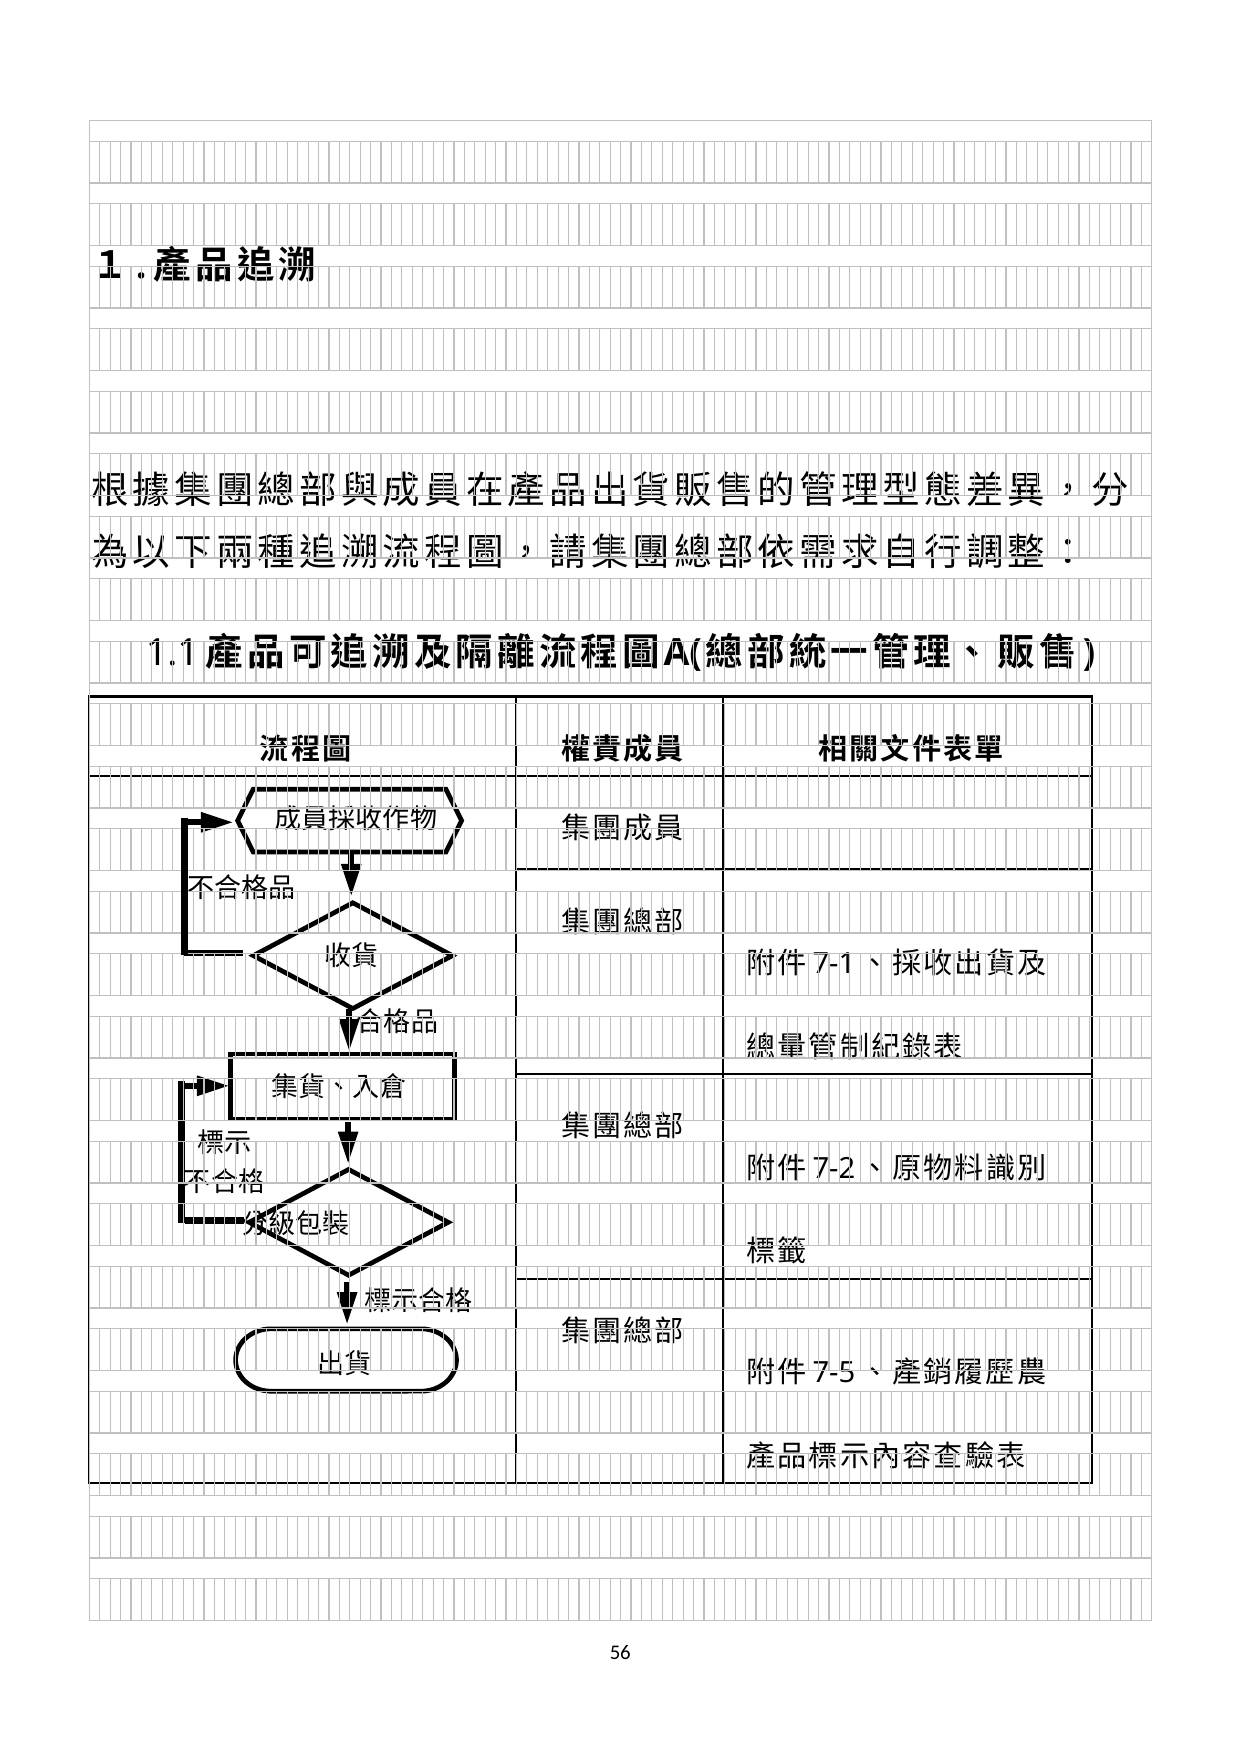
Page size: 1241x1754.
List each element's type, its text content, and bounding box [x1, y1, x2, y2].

table_cell 附件7-2、原物料識別標籤 [1048, 1204, 1058, 1245]
table_cell [152, 1454, 162, 1482]
table_cell [486, 1142, 495, 1182]
table_cell 附件7-2、原物料識別標籤 [923, 1204, 933, 1245]
table_cell 集團總部 [694, 892, 703, 932]
table_cell 集團總部 [548, 1454, 558, 1482]
table_cell 集團總部 [559, 1142, 568, 1182]
table_cell [194, 1454, 203, 1482]
table_cell [434, 964, 443, 995]
table_cell [309, 1094, 318, 1117]
table_cell 附件7-2、原物料識別標籤 [736, 1079, 745, 1120]
table_cell [423, 892, 433, 932]
table_header 相關文件表單 [798, 704, 808, 745]
table_cell [455, 1017, 464, 1057]
table_cell [225, 1329, 235, 1370]
subtitle １.產品追溯 [215, 279, 224, 307]
table_cell 附件7-1、採收出貨及總量管制紀錄表 [809, 954, 818, 995]
table_cell 附件7-1、採收出貨及總量管制紀錄表 [725, 954, 735, 995]
subtitle １.產品追溯 [569, 267, 578, 307]
table_header 流程圖 [413, 767, 422, 775]
subtitle １.產品追溯 [830, 204, 839, 245]
table_cell [142, 1204, 151, 1245]
table_cell [121, 829, 130, 870]
table_header 權責成員 [548, 704, 558, 745]
table_cell 附件7-2、原物料識別標籤 [1038, 1204, 1047, 1245]
table_cell [90, 1142, 99, 1182]
subtitle １.產品追溯 [1080, 204, 1089, 245]
table_cell [257, 829, 266, 849]
table_cell 集團成員 [684, 829, 693, 868]
table_cell [392, 1267, 401, 1307]
table_cell [341, 1267, 349, 1272]
table_cell [371, 1332, 380, 1370]
table_cell [486, 1204, 495, 1245]
table_cell 附件7-1、採收出貨及總量管制紀錄表 [975, 1017, 985, 1057]
subtitle １.產品追溯 [475, 204, 485, 245]
table_cell [363, 1024, 370, 1030]
table_cell 集團總部 [652, 1280, 662, 1307]
table_cell [288, 1332, 297, 1370]
table_cell [361, 1454, 370, 1482]
table_cell [319, 920, 328, 932]
table_cell [507, 1079, 515, 1120]
table_cell [434, 954, 443, 962]
subtitle １.產品追溯 [819, 267, 828, 307]
subtitle １.產品追溯 [256, 246, 297, 266]
table_header 流程圖 [361, 704, 370, 745]
table_header 權責成員 [652, 767, 662, 775]
table_cell 集團總部 [663, 1280, 672, 1307]
subtitle １.產品追溯 [913, 204, 922, 245]
table_cell [188, 829, 193, 870]
table_cell 附件7-1、採收出貨及總量管制紀錄表 [777, 892, 787, 932]
table_cell 集團成員 [642, 777, 651, 807]
table_cell 集團總部 [517, 1121, 722, 1141]
table_cell 集團總部 [652, 1204, 662, 1245]
table_cell [278, 812, 291, 828]
table_cell [90, 829, 99, 870]
table_cell 集團總部 [569, 892, 578, 911]
table_cell [90, 1246, 324, 1266]
table_cell [871, 829, 880, 868]
table_cell 附件7-1、採收出貨及總量管制紀錄表 [736, 892, 745, 932]
text 根據集團總部與成員在產品出貨販售的管理型態差異，分為以下兩種追溯流程圖，請集團總部依需求自行調整： [90, 445, 1151, 453]
table_cell 附件7-2、原物料識別標籤 [746, 1079, 755, 1120]
subtitle １.產品追溯 [319, 204, 328, 245]
table_cell 集團總部 [569, 1017, 578, 1057]
table_cell [246, 892, 255, 932]
table_cell 集團成員 [559, 829, 568, 868]
table_cell 附件7-2、原物料識別標籤 [767, 1204, 776, 1245]
table_header 流程圖 [309, 704, 318, 735]
table_cell [361, 855, 370, 870]
table_header 流程圖 [163, 767, 172, 775]
subtitle １.產品追溯 [725, 267, 735, 307]
table_cell 附件7-2、原物料識別標籤 [725, 1142, 735, 1182]
table_cell [246, 1176, 255, 1182]
table_cell 附件7-1、採收出貨及總量管制紀錄表 [777, 954, 787, 995]
subtitle １.產品追溯 [861, 267, 870, 307]
table_cell [132, 1204, 141, 1245]
table_header 權責成員 [538, 704, 547, 745]
table_cell 集團總部 [673, 954, 683, 995]
table_cell [90, 1204, 99, 1245]
table_header 流程圖 [350, 767, 360, 775]
table_cell [392, 1204, 401, 1245]
table_cell [90, 1079, 99, 1120]
table_cell 集團總部 [621, 1267, 630, 1277]
table_cell [277, 954, 287, 970]
table_cell 附件7-2、原物料識別標籤 [1048, 1079, 1058, 1120]
table_cell 附件7-2、原物料識別標籤 [1069, 1142, 1078, 1182]
table_cell [350, 1454, 360, 1482]
table_header 權責成員 [590, 704, 599, 745]
subtitle １.產品追溯 [205, 267, 214, 307]
table_cell [194, 1204, 203, 1217]
table_cell 集團總部 [652, 1329, 662, 1370]
table_header 流程圖 [100, 767, 110, 775]
table_cell [298, 1142, 308, 1182]
table_cell [257, 1454, 266, 1482]
table_header 相關文件表單 [934, 704, 943, 745]
subtitle １.產品追溯 [121, 267, 130, 307]
table_cell [142, 1142, 151, 1182]
text 根據集團總部與成員在產品出貨販售的管理型態差異，分為以下兩種追溯流程圖，請集團總部依需求自行調整： [90, 496, 1151, 516]
table_header 流程圖 [402, 704, 412, 745]
table_cell [277, 1267, 287, 1307]
table_cell [298, 792, 308, 807]
table_header 權責成員 [600, 767, 610, 775]
subtitle １.產品追溯 [652, 267, 662, 307]
table_cell [277, 972, 287, 995]
table_cell 附件7-2、原物料識別標籤 [1080, 1142, 1089, 1182]
table_cell [205, 1224, 214, 1245]
table_header 流程圖 [142, 704, 151, 745]
table_cell 集團總部 [517, 1454, 526, 1482]
table_cell [986, 829, 995, 868]
subtitle １.產品追溯 [934, 204, 943, 245]
table_cell 附件7-5、產銷履歷農產品標示內容查驗表 [923, 1329, 933, 1370]
subtitle １.產品追溯 [746, 204, 755, 245]
table_cell 附件7-5、產銷履歷農產品標示內容查驗表 [975, 1329, 985, 1370]
subtitle １.產品追溯 [257, 204, 266, 245]
table_cell 附件7-1、採收出貨及總量管制紀錄表 [777, 1017, 787, 1057]
table_cell [319, 777, 328, 786]
table_cell [236, 892, 245, 932]
table_cell [486, 829, 495, 870]
table_cell 附件7-1、採收出貨及總量管制紀錄表 [819, 892, 828, 932]
table_cell [90, 777, 99, 807]
table_cell [173, 1454, 183, 1482]
table_header 流程圖 [205, 704, 214, 745]
table_cell [288, 829, 297, 849]
subtitle １.產品追溯 [298, 204, 308, 245]
table_cell 集團總部 [673, 1392, 683, 1432]
table_cell [389, 809, 398, 828]
subtitle １.產品追溯 [882, 204, 891, 245]
table_cell [465, 954, 474, 995]
table_cell 附件7-5、產銷履歷農產品標示內容查驗表 [1048, 1329, 1058, 1370]
table_cell 附件7-1、採收出貨及總量管制紀錄表 [767, 892, 776, 932]
table_cell [455, 1142, 464, 1182]
table_cell 集團總部 [559, 892, 568, 932]
table_cell [173, 1392, 183, 1432]
table_cell 附件7-1、採收出貨及總量管制紀錄表 [955, 954, 964, 995]
subtitle １.產品追溯 [830, 267, 839, 307]
table_cell [413, 792, 422, 807]
table_cell [298, 1017, 308, 1052]
table_cell [350, 1142, 360, 1172]
subtitle １.產品追溯 [611, 204, 620, 245]
table_cell [351, 1121, 515, 1141]
table_cell [382, 922, 391, 932]
table_cell 集團總部 [611, 1267, 620, 1277]
table_cell [205, 892, 214, 932]
table_cell [413, 1207, 422, 1237]
table_cell 附件7-1、採收出貨及總量管制紀錄表 [1007, 892, 1016, 932]
table_cell 集團總部 [590, 1204, 599, 1245]
table_cell [252, 1185, 260, 1190]
table_cell 集團總部 [580, 892, 589, 925]
subtitle １.產品追溯 [902, 204, 912, 245]
table_cell [298, 892, 308, 928]
table_cell 附件7-2、原物料識別標籤 [913, 1142, 922, 1182]
table_cell 附件7-1、採收出貨及總量管制紀錄表 [830, 892, 839, 932]
table_cell 集團成員 [600, 777, 610, 807]
table_cell [798, 829, 808, 868]
table_cell 附件7-1、採收出貨及總量管制紀錄表 [1080, 1017, 1089, 1057]
table_cell [192, 885, 199, 891]
table_cell [298, 1454, 308, 1482]
table_cell 集團總部 [621, 892, 630, 932]
table_cell [132, 1267, 141, 1307]
table_cell 集團總部 [517, 1371, 722, 1391]
table_cell [402, 1142, 412, 1182]
table_cell 集團成員 [673, 777, 683, 807]
table_cell 集團總部 [684, 954, 693, 995]
table_cell [267, 1267, 276, 1307]
table_cell 附件7-2、原物料識別標籤 [777, 1142, 787, 1182]
table_cell 集團總部 [517, 892, 526, 932]
table_cell 集團成員 [652, 777, 662, 807]
table_cell [298, 829, 308, 849]
table_cell 集團總部 [684, 1454, 693, 1482]
table_cell [236, 1017, 245, 1052]
table_header 相關文件表單 [1048, 704, 1058, 745]
table_header 相關文件表單 [892, 704, 901, 739]
table_cell 附件7-2、原物料識別標籤 [882, 1204, 891, 1245]
table_cell 集團成員 [621, 777, 630, 807]
table_cell [288, 1142, 297, 1182]
table_cell [415, 1023, 421, 1030]
table_cell [236, 954, 245, 995]
table_cell [142, 777, 151, 807]
table_cell 集團總部 [580, 1204, 589, 1245]
table_cell [298, 1332, 308, 1370]
table_cell 附件7-2、原物料識別標籤 [955, 1079, 964, 1120]
subtitle １.產品追溯 [590, 204, 599, 245]
table_cell 附件7-1、採收出貨及總量管制紀錄表 [975, 892, 985, 932]
table_cell [777, 777, 787, 807]
table_cell [1080, 777, 1089, 807]
table_cell 附件7-1、採收出貨及總量管制紀錄表 [819, 954, 828, 995]
table_cell [142, 892, 151, 932]
table_cell [205, 1142, 214, 1182]
table_header 流程圖 [257, 704, 266, 745]
subtitle １.產品追溯 [975, 267, 985, 307]
table_cell [257, 792, 266, 807]
table_cell [132, 892, 141, 932]
table_header 權責成員 [642, 704, 651, 739]
table_cell [383, 1184, 515, 1203]
table_cell [142, 1454, 151, 1482]
table_cell [277, 1454, 287, 1482]
table_cell [121, 1329, 130, 1370]
table_cell [457, 1059, 515, 1078]
table_cell [215, 1017, 224, 1057]
table_cell [205, 1204, 214, 1217]
table_cell 附件7-5、產銷履歷農產品標示內容查驗表 [1027, 1392, 1037, 1432]
table_cell [111, 1142, 120, 1182]
subtitle １.產品追溯 [277, 267, 287, 307]
table_header 權責成員 [527, 704, 537, 745]
table_cell [185, 1142, 193, 1170]
table_header 流程圖 [340, 767, 349, 775]
subtitle １.產品追溯 [663, 204, 672, 245]
table_cell [267, 777, 276, 786]
table_cell 集團總部 [673, 1280, 683, 1307]
table_cell 附件7-1、採收出貨及總量管制紀錄表 [1017, 954, 1026, 995]
table_cell 附件7-2、原物料識別標籤 [736, 1142, 745, 1182]
table_header 權責成員 [684, 704, 693, 745]
subtitle １.產品追溯 [840, 204, 849, 245]
table_cell [267, 1142, 276, 1182]
table_header 相關文件表單 [840, 704, 849, 745]
table_header 流程圖 [173, 767, 183, 775]
table_cell 附件7-5、產銷履歷農產品標示內容查驗表 [798, 1392, 808, 1432]
table_cell [459, 809, 515, 828]
table_cell 附件7-1、採收出貨及總量管制紀錄表 [861, 954, 870, 995]
table_cell [309, 954, 318, 986]
table_cell [507, 777, 515, 807]
table_cell 附件7-1、採收出貨及總量管制紀錄表 [724, 996, 1091, 1016]
table_cell [434, 892, 443, 932]
subtitle １.產品追溯 [288, 270, 297, 307]
table_cell 集團總部 [715, 1079, 722, 1120]
table_cell 集團總部 [715, 1329, 722, 1370]
table_cell 集團總部 [548, 1142, 558, 1182]
subtitle １.產品追溯 [184, 204, 193, 245]
table_cell [923, 777, 933, 807]
table_cell 附件7-2、原物料識別標籤 [788, 1204, 797, 1245]
table_cell [444, 793, 451, 807]
table_cell 附件7-1、採收出貨及總量管制紀錄表 [986, 892, 995, 932]
table_cell [163, 1142, 172, 1182]
table_cell 集團總部 [642, 1142, 651, 1182]
table_cell [830, 829, 839, 868]
table_cell 集團總部 [652, 1142, 662, 1182]
table_cell [90, 954, 99, 995]
table_cell [246, 954, 255, 995]
table_cell [194, 1142, 203, 1170]
table_cell 集團總部 [611, 1204, 620, 1245]
table_cell 附件7-2、原物料識別標籤 [1080, 1204, 1089, 1245]
subtitle １.產品追溯 [642, 267, 651, 307]
table_cell [173, 1267, 183, 1307]
table_cell [194, 1392, 203, 1432]
table_cell 集團總部 [600, 1017, 610, 1057]
table_cell [309, 1216, 318, 1233]
table_cell 集團總部 [642, 1079, 651, 1120]
table_cell [132, 1142, 141, 1182]
table_header 流程圖 [340, 704, 349, 735]
table_cell 集團總部 [538, 1267, 547, 1277]
subtitle １.產品追溯 [152, 204, 162, 245]
table_cell [90, 1434, 515, 1453]
table_cell 附件7-2、原物料識別標籤 [902, 1079, 912, 1120]
table_cell [444, 829, 453, 848]
subtitle １.產品追溯 [507, 267, 516, 307]
table_cell 附件7-2、原物料識別標籤 [840, 1079, 849, 1120]
table_cell 集團成員 [663, 777, 672, 807]
table_cell 集團總部 [611, 911, 616, 931]
table_cell 附件7-1、採收出貨及總量管制紀錄表 [830, 954, 839, 995]
table_header 流程圖 [371, 704, 380, 745]
table_cell [163, 1267, 172, 1307]
table_cell 集團成員 [527, 777, 537, 807]
table_cell [996, 829, 1005, 868]
subtitle １.產品追溯 [267, 204, 276, 245]
table_cell [90, 1371, 254, 1391]
table_cell [444, 1267, 453, 1307]
table_header 流程圖 [288, 767, 297, 775]
subtitle １.產品追溯 [1069, 267, 1078, 307]
table_cell [288, 1267, 297, 1307]
table_cell 集團總部 [642, 1280, 651, 1307]
table_header 流程圖 [298, 704, 308, 745]
table_cell 集團總部 [663, 1454, 672, 1482]
table_cell [455, 1267, 464, 1294]
table_cell 附件7-2、原物料識別標籤 [746, 1204, 755, 1245]
table_cell 附件7-1、採收出貨及總量管制紀錄表 [1069, 892, 1078, 932]
table_cell 附件7-1、採收出貨及總量管制紀錄表 [923, 892, 933, 932]
table_cell [236, 777, 245, 807]
table_cell [111, 1204, 120, 1245]
table_header 相關文件表單 [725, 704, 735, 745]
table_header 相關文件表單 [1007, 704, 1016, 745]
table_cell [288, 1454, 297, 1482]
table_cell 附件7-1、採收出貨及總量管制紀錄表 [1027, 892, 1037, 932]
table_cell 集團總部 [632, 1454, 641, 1482]
table_cell [392, 855, 401, 870]
table_cell [423, 1204, 433, 1211]
subtitle １.產品追溯 [486, 204, 495, 245]
table_cell [361, 1032, 370, 1052]
table_cell 附件7-1、採收出貨及總量管制紀錄表 [861, 892, 870, 932]
table_cell [215, 1329, 224, 1370]
subtitle １.產品追溯 [444, 204, 453, 245]
table_cell [266, 934, 440, 953]
table_cell [455, 1454, 464, 1482]
table_cell [225, 777, 235, 807]
table_cell 集團總部 [538, 1204, 547, 1245]
table_cell 附件7-2、原物料識別標籤 [861, 1079, 870, 1120]
table_cell [788, 829, 797, 868]
table_cell [423, 1454, 433, 1482]
table_cell 集團總部 [621, 1392, 630, 1432]
table_cell [1038, 777, 1047, 807]
table_cell 集團成員 [600, 839, 610, 868]
table_cell 附件7-2、原物料識別標籤 [830, 1204, 839, 1245]
table_header 流程圖 [382, 704, 391, 745]
table_cell [215, 956, 224, 995]
table_header 流程圖 [392, 704, 401, 745]
table_cell 集團總部 [673, 1142, 683, 1182]
subtitle １.產品追溯 [215, 204, 224, 245]
table_header 流程圖 [486, 704, 495, 745]
table_header 流程圖 [444, 704, 453, 745]
table_cell [757, 777, 766, 807]
table_cell [340, 777, 349, 786]
table_cell [371, 1142, 380, 1182]
table_cell 集團總部 [684, 1204, 693, 1245]
table_cell [319, 954, 328, 992]
table_cell 集團總部 [611, 1280, 620, 1307]
table_cell [309, 1204, 318, 1214]
table_cell 附件7-5、產銷履歷農產品標示內容查驗表 [975, 1392, 985, 1432]
table_cell [215, 1088, 224, 1120]
table_cell 集團總部 [600, 954, 610, 995]
table_cell 附件7-2、原物料識別標籤 [830, 1142, 839, 1182]
table_cell [350, 829, 360, 849]
table_cell 附件7-2、原物料識別標籤 [1007, 1079, 1016, 1120]
table_header 相關文件表單 [788, 704, 797, 745]
table_cell [184, 1392, 193, 1432]
subtitle １.產品追溯 [392, 204, 401, 245]
table_cell 集團總部 [642, 1267, 651, 1277]
table_cell [986, 777, 995, 807]
table_cell 集團總部 [517, 1184, 722, 1203]
table_header 流程圖 [246, 767, 255, 775]
subtitle １.產品追溯 [705, 267, 714, 307]
table_cell 集團成員 [517, 777, 526, 807]
table_cell [132, 777, 141, 807]
table_cell [455, 892, 464, 932]
subtitle １.產品追溯 [1059, 267, 1068, 307]
table_cell 附件7-1、採收出貨及總量管制紀錄表 [986, 1017, 995, 1057]
table_cell [215, 1142, 224, 1176]
subtitle １.產品追溯 [569, 204, 578, 245]
table_cell 集團總部 [569, 1142, 578, 1182]
table_cell [788, 777, 797, 807]
table_cell [288, 777, 297, 786]
table_cell [100, 892, 110, 932]
table_cell [121, 1267, 130, 1307]
table_cell 附件7-1、採收出貨及總量管制紀錄表 [913, 954, 922, 995]
table_cell [163, 777, 172, 807]
table_cell [132, 1454, 141, 1482]
table_cell 集團總部 [621, 1079, 630, 1120]
subtitle １.產品追溯 [996, 204, 1005, 245]
table_cell [382, 855, 391, 870]
table_cell 集團成員 [642, 836, 651, 868]
table_cell 集團總部 [548, 1017, 558, 1057]
table_cell 集團總部 [548, 1079, 558, 1120]
table_cell [434, 1334, 443, 1370]
table_cell 集團成員 [569, 777, 578, 807]
table_cell 集團總部 [694, 1267, 703, 1277]
subtitle １.產品追溯 [444, 267, 453, 307]
table_header 流程圖 [423, 767, 433, 775]
table_cell [298, 1394, 308, 1432]
table_cell 集團總部 [517, 934, 722, 953]
table_header 流程圖 [486, 767, 495, 775]
table_cell [121, 1454, 130, 1482]
table_cell [236, 1223, 245, 1245]
text 1.1產品可追溯及隔離流程圖A(總部統一管理、販售) [90, 621, 1151, 641]
table_cell 集團總部 [632, 1392, 641, 1432]
table_cell 附件7-1、採收出貨及總量管制紀錄表 [882, 954, 891, 995]
table_cell [173, 1142, 178, 1182]
table_cell [965, 777, 974, 807]
table_cell 集團總部 [527, 1454, 537, 1482]
table_header 流程圖 [465, 704, 474, 745]
table_cell [402, 1017, 412, 1052]
table_cell [267, 967, 276, 995]
table_cell [423, 1267, 433, 1295]
table_cell 附件7-2、原物料識別標籤 [986, 1204, 995, 1245]
table_cell 集團總部 [611, 892, 620, 932]
table_cell [507, 829, 515, 870]
table_cell [465, 1392, 474, 1432]
table_cell 附件7-1、採收出貨及總量管制紀錄表 [1007, 1017, 1016, 1057]
table_header 權責成員 [673, 704, 683, 745]
table_cell [330, 1454, 339, 1482]
table_cell [100, 1267, 110, 1307]
table_header 權責成員 [548, 767, 558, 775]
table_cell 集團總部 [580, 1142, 589, 1182]
table_cell 附件7-2、原物料識別標籤 [830, 1079, 839, 1120]
table_cell [413, 829, 422, 849]
table_cell [298, 983, 308, 995]
table_cell [132, 1329, 141, 1370]
table_cell [465, 892, 474, 932]
table_header 流程圖 [267, 704, 276, 745]
table_cell 集團總部 [538, 1454, 547, 1482]
table_cell [90, 934, 181, 953]
subtitle １.產品追溯 [413, 204, 422, 245]
table_cell 集團總部 [590, 954, 599, 995]
table_header 相關文件表單 [996, 704, 1005, 745]
table_cell 集團總部 [642, 1017, 651, 1057]
table_cell [423, 777, 433, 786]
table_cell [434, 1017, 443, 1052]
table_header 流程圖 [142, 767, 151, 775]
table_cell [246, 1267, 255, 1307]
table_header 相關文件表單 [1038, 704, 1047, 745]
table_cell [496, 777, 505, 807]
table_cell [236, 1079, 245, 1117]
table_cell [277, 855, 287, 870]
subtitle １.產品追溯 [840, 267, 849, 307]
table_cell 集團總部 [538, 1079, 547, 1120]
subtitle １.產品追溯 [923, 267, 933, 307]
table_cell [444, 892, 453, 932]
table_cell 附件7-1、採收出貨及總量管制紀錄表 [850, 954, 860, 995]
table_cell [1027, 829, 1037, 868]
table_cell 集團成員 [548, 829, 558, 868]
subtitle １.產品追溯 [871, 204, 880, 245]
table_cell 附件7-1、採收出貨及總量管制紀錄表 [1059, 892, 1068, 932]
table_cell [486, 1079, 495, 1120]
table_cell [309, 792, 318, 806]
table_cell [330, 914, 339, 932]
table_cell 集團總部 [600, 1142, 610, 1182]
table_cell [382, 792, 391, 807]
table_cell [173, 1204, 183, 1245]
table_cell 附件7-2、原物料識別標籤 [798, 1142, 808, 1182]
table_cell [236, 1454, 245, 1482]
table_cell 集團總部 [705, 1392, 714, 1432]
table_cell [152, 1392, 162, 1432]
table_cell [350, 777, 360, 786]
table_cell 集團總部 [694, 954, 703, 995]
table_header 流程圖 [277, 767, 287, 775]
table_cell [121, 954, 130, 995]
subtitle １.產品追溯 [236, 267, 245, 307]
subtitle １.產品追溯 [340, 267, 349, 307]
table_cell 附件7-2、原物料識別標籤 [892, 1142, 901, 1182]
subtitle １.產品追溯 [1059, 204, 1068, 245]
subtitle １.產品追溯 [350, 267, 360, 307]
table_cell 集團總部 [663, 1267, 672, 1277]
table_cell 附件7-2、原物料識別標籤 [944, 1142, 953, 1182]
table_cell 附件7-2、原物料識別標籤 [944, 1204, 953, 1245]
table_cell [496, 1204, 505, 1245]
table_cell 集團成員 [517, 829, 526, 868]
table_cell [423, 1332, 433, 1370]
table_cell 集團總部 [580, 1079, 589, 1120]
subtitle １.產品追溯 [142, 267, 151, 307]
table_cell [402, 1394, 412, 1432]
table_cell 附件7-1、採收出貨及總量管制紀錄表 [955, 892, 964, 932]
subtitle １.產品追溯 [559, 267, 568, 307]
table_cell [246, 1017, 255, 1052]
table_cell [413, 975, 422, 995]
table_cell [350, 1174, 360, 1182]
table_cell [819, 777, 828, 807]
table_cell 集團總部 [684, 1017, 693, 1057]
table_cell [267, 829, 276, 849]
table_cell 附件7-2、原物料識別標籤 [819, 1204, 828, 1245]
table_cell 附件7-2、原物料識別標籤 [809, 1079, 818, 1120]
table_cell [871, 777, 880, 807]
table_cell [392, 1454, 401, 1482]
table_cell [455, 1295, 462, 1302]
table_cell [142, 1267, 151, 1307]
table_cell [371, 829, 380, 849]
table_cell 集團總部 [590, 1280, 599, 1307]
table_cell 集團總部 [663, 1079, 672, 1120]
table_cell 集團成員 [590, 829, 599, 868]
table_cell [319, 1267, 328, 1307]
subtitle １.產品追溯 [965, 267, 974, 307]
table_cell [246, 1224, 251, 1232]
table_cell 附件7-2、原物料識別標籤 [934, 1204, 943, 1245]
subtitle １.產品追溯 [434, 204, 443, 245]
table_cell [434, 1296, 443, 1307]
subtitle １.產品追溯 [621, 267, 630, 307]
table_cell [267, 1017, 276, 1052]
table_cell [934, 777, 943, 807]
table_cell [288, 855, 297, 870]
table_cell [319, 1017, 328, 1052]
table_header 流程圖 [205, 767, 214, 775]
table_header 流程圖 [507, 767, 515, 775]
table_cell [465, 1267, 474, 1307]
table_cell [152, 1267, 162, 1307]
table_cell [1027, 777, 1037, 807]
subtitle １.產品追溯 [986, 267, 995, 307]
table_cell [382, 777, 391, 786]
subtitle １.產品追溯 [767, 204, 776, 245]
table_cell 集團總部 [705, 1017, 714, 1057]
subtitle １.產品追溯 [736, 204, 745, 245]
table_cell 附件7-2、原物料識別標籤 [871, 1079, 880, 1120]
table_cell [277, 829, 287, 849]
subtitle １.產品追溯 [902, 267, 912, 307]
table_cell [309, 1142, 318, 1182]
table_cell 附件7-1、採收出貨及總量管制紀錄表 [1038, 954, 1047, 995]
table_header 相關文件表單 [724, 698, 1091, 703]
table_cell 集團總部 [611, 1392, 620, 1432]
table_cell [850, 829, 860, 868]
table_cell 集團總部 [517, 1434, 722, 1453]
table_cell [330, 1394, 339, 1432]
table_cell [90, 1017, 99, 1057]
table_cell [372, 809, 388, 828]
table_cell 集團總部 [527, 1267, 537, 1277]
table_cell [205, 1267, 214, 1307]
table_cell [288, 1079, 297, 1090]
table_cell [111, 1079, 120, 1120]
table_cell 附件7-2、原物料識別標籤 [902, 1204, 912, 1245]
table_cell 集團總部 [684, 1142, 693, 1182]
table_cell 集團總部 [705, 1204, 714, 1245]
table_cell 附件7-2、原物料識別標籤 [882, 1142, 891, 1182]
subtitle １.產品追溯 [330, 204, 339, 245]
table_cell [405, 1298, 412, 1307]
table_cell [746, 829, 755, 868]
table_cell 附件7-1、採收出貨及總量管制紀錄表 [913, 892, 922, 932]
table_header 流程圖 [475, 767, 485, 775]
table_cell [205, 829, 214, 870]
table_cell [373, 1246, 515, 1266]
table_cell 集團總部 [538, 954, 547, 995]
subtitle １.產品追溯 [246, 278, 255, 307]
table_cell 集團總部 [621, 1017, 630, 1057]
table_cell 附件7-5、產銷履歷農產品標示內容查驗表 [902, 1392, 912, 1432]
table_cell 附件7-1、採收出貨及總量管制紀錄表 [788, 892, 797, 932]
table_cell 集團總部 [527, 1329, 537, 1370]
table_cell [444, 1392, 453, 1432]
table_cell [267, 954, 276, 964]
table_cell [444, 1454, 453, 1482]
table_cell [382, 1454, 391, 1482]
table_cell 附件7-2、原物料識別標籤 [1027, 1079, 1037, 1120]
subtitle １.產品追溯 [382, 267, 391, 307]
subtitle １.產品追溯 [955, 204, 964, 245]
table_cell [382, 1204, 391, 1245]
subtitle １.產品追溯 [632, 267, 641, 307]
table_cell 集團總部 [715, 1280, 722, 1307]
table_cell 附件7-1、採收出貨及總量管制紀錄表 [944, 954, 953, 995]
table_cell 集團總部 [548, 1392, 558, 1432]
table_cell 集團總部 [548, 1267, 558, 1277]
table_cell [184, 1454, 193, 1482]
table_cell 集團總部 [527, 954, 537, 995]
table_cell [371, 855, 380, 870]
table_cell [194, 777, 203, 807]
table_cell 集團總部 [652, 1454, 662, 1482]
table_cell 附件7-5、產銷履歷農產品標示內容查驗表 [725, 1329, 735, 1370]
table_cell [288, 1092, 297, 1117]
table_cell [319, 1079, 328, 1117]
table_cell 附件7-2、原物料識別標籤 [724, 1246, 1091, 1266]
subtitle １.產品追溯 [455, 204, 464, 245]
table_cell [100, 1392, 110, 1432]
table_cell 附件7-1、採收出貨及總量管制紀錄表 [850, 892, 860, 932]
table_cell [423, 1079, 433, 1117]
table_cell [152, 1017, 162, 1057]
table_cell [455, 1392, 464, 1432]
table_cell [173, 777, 183, 807]
table_header 相關文件表單 [1017, 704, 1026, 745]
table_cell [382, 1093, 391, 1117]
table_cell [334, 809, 364, 828]
subtitle １.產品追溯 [538, 204, 547, 245]
table_cell 集團總部 [673, 1204, 683, 1245]
table_cell [423, 1297, 433, 1301]
subtitle １.產品追溯 [1111, 204, 1120, 245]
table_cell [455, 829, 464, 870]
table_cell 集團成員 [715, 829, 722, 868]
subtitle １.產品追溯 [340, 204, 349, 245]
table_cell [90, 1329, 99, 1370]
table_cell [1007, 829, 1016, 868]
subtitle １.產品追溯 [580, 204, 589, 245]
subtitle １.產品追溯 [527, 204, 537, 245]
subtitle １.產品追溯 [1017, 204, 1026, 245]
table_cell [293, 1184, 404, 1203]
table_cell 附件7-5、產銷履歷農產品標示內容查驗表 [724, 1309, 1091, 1328]
table_cell 附件7-2、原物料識別標籤 [923, 1079, 933, 1120]
table_cell 附件7-2、原物料識別標籤 [955, 1204, 964, 1245]
table_cell [361, 777, 370, 786]
table_cell [111, 1392, 120, 1432]
table_cell 附件7-5、產銷履歷農產品標示內容查驗表 [777, 1392, 787, 1432]
table_cell [423, 1142, 433, 1182]
table_cell [291, 809, 333, 828]
table_cell [100, 829, 110, 870]
table_cell [100, 954, 110, 995]
table_cell [777, 829, 787, 868]
subtitle １.產品追溯 [225, 204, 235, 245]
table_cell 附件7-1、採收出貨及總量管制紀錄表 [850, 1017, 860, 1057]
table_cell 集團總部 [600, 1079, 610, 1113]
table_cell [361, 1394, 370, 1432]
subtitle １.產品追溯 [319, 267, 328, 307]
table_cell 集團總部 [600, 1204, 610, 1245]
table_cell [496, 1017, 505, 1057]
table_cell [152, 777, 162, 807]
table_cell 附件7-2、原物料識別標籤 [965, 1079, 974, 1120]
table_header 相關文件表單 [1069, 704, 1078, 745]
table_cell [205, 1454, 214, 1482]
table_cell 集團成員 [569, 833, 578, 868]
table_cell [361, 829, 370, 849]
table_header 流程圖 [319, 767, 328, 775]
table_cell 附件7-2、原物料識別標籤 [934, 1079, 943, 1120]
table_cell 附件7-2、原物料識別標籤 [871, 1204, 880, 1245]
table_cell [173, 954, 183, 995]
table_cell 集團成員 [694, 777, 703, 807]
subtitle １.產品追溯 [309, 267, 318, 307]
table_cell 集團總部 [673, 1079, 683, 1120]
table_cell [725, 777, 735, 807]
table_cell [267, 1213, 276, 1232]
table_cell [257, 855, 266, 870]
table_cell [184, 1017, 193, 1057]
table_cell [1017, 777, 1026, 807]
table_cell [198, 1172, 203, 1182]
subtitle １.產品追溯 [861, 204, 870, 245]
table_cell [205, 1017, 214, 1057]
table_cell [225, 1177, 235, 1182]
subtitle １.產品追溯 [559, 204, 568, 245]
table_cell [90, 809, 240, 828]
table_cell 集團總部 [673, 1454, 683, 1482]
table_cell [444, 1341, 453, 1370]
subtitle １.產品追溯 [809, 204, 818, 245]
table_cell [350, 1394, 360, 1432]
table_cell 集團總部 [559, 1267, 568, 1277]
table_cell [340, 909, 349, 932]
table_cell [434, 1454, 443, 1482]
table_cell [975, 777, 985, 807]
table_cell [413, 1454, 422, 1482]
table_header 流程圖 [121, 704, 130, 745]
table_cell [496, 1142, 505, 1182]
table_header 權責成員 [559, 704, 568, 745]
table_header 流程圖 [288, 704, 297, 745]
table_header 流程圖 [327, 746, 346, 758]
table_cell 集團總部 [527, 1142, 537, 1182]
table_cell [225, 956, 235, 995]
table_cell [434, 1229, 443, 1245]
table_cell 附件7-2、原物料識別標籤 [871, 1142, 880, 1182]
table_cell [423, 970, 433, 995]
table_cell [350, 1204, 360, 1245]
table_header 相關文件表單 [767, 704, 776, 745]
table_cell 集團總部 [517, 1267, 526, 1277]
table_header 流程圖 [330, 704, 339, 735]
table_cell [486, 1329, 495, 1370]
table_cell 集團成員 [527, 829, 537, 868]
table_cell [185, 1121, 350, 1141]
table_cell 附件7-1、採收出貨及總量管制紀錄表 [902, 1017, 912, 1057]
table_cell [188, 871, 349, 891]
table_cell [486, 777, 495, 807]
table_cell [371, 916, 380, 932]
subtitle １.產品追溯 [257, 281, 266, 307]
table_header 相關文件表單 [830, 704, 839, 745]
table_cell 附件7-5、產銷履歷農產品標示內容查驗表 [850, 1392, 860, 1432]
table_cell [402, 1079, 412, 1117]
table_cell [455, 954, 464, 995]
table_cell [246, 1079, 255, 1117]
table_cell [319, 1204, 328, 1245]
table_cell [413, 855, 422, 870]
table_cell 集團總部 [611, 1079, 620, 1120]
table_cell 集團總部 [705, 1454, 714, 1482]
table_header 流程圖 [246, 704, 255, 745]
table_cell [507, 1267, 515, 1307]
subtitle １.產品追溯 [1027, 267, 1037, 307]
table_cell [319, 1332, 328, 1370]
table_cell [267, 1204, 276, 1209]
table_header 相關文件表單 [757, 704, 766, 745]
subtitle １.產品追溯 [361, 204, 370, 245]
table_cell [246, 1142, 255, 1175]
table_cell 集團總部 [527, 892, 537, 932]
subtitle １.產品追溯 [194, 267, 203, 307]
table_cell [246, 1392, 255, 1432]
table_cell 集團總部 [621, 1204, 630, 1245]
table_cell 附件7-1、採收出貨及總量管制紀錄表 [892, 954, 901, 995]
table_cell [434, 792, 443, 807]
subtitle １.產品追溯 [1111, 267, 1120, 307]
table_cell [309, 855, 318, 870]
table_cell [371, 1017, 380, 1052]
table_cell 集團成員 [705, 829, 714, 868]
table_cell [975, 829, 985, 868]
table_cell [194, 1089, 203, 1120]
table_cell 附件7-2、原物料識別標籤 [725, 1079, 735, 1120]
table_cell 集團總部 [684, 1329, 693, 1370]
table_cell [100, 1454, 110, 1482]
table_cell [423, 954, 433, 968]
table_cell 集團總部 [621, 1329, 630, 1370]
table_cell 集團總部 [632, 1329, 641, 1370]
table_header 權責成員 [663, 704, 672, 735]
subtitle １.產品追溯 [1038, 267, 1047, 307]
table_cell [205, 956, 214, 995]
subtitle １.產品追溯 [90, 246, 170, 266]
subtitle １.產品追溯 [1090, 204, 1099, 245]
subtitle １.產品追溯 [1142, 204, 1151, 245]
subtitle １.產品追溯 [517, 204, 526, 245]
table_header 權責成員 [569, 704, 578, 740]
table_cell 附件7-1、採收出貨及總量管制紀錄表 [923, 1017, 933, 1057]
table_header 流程圖 [194, 767, 203, 775]
table_cell 集團總部 [684, 1079, 693, 1120]
table_header 相關文件表單 [777, 704, 787, 745]
table_cell [361, 963, 370, 995]
subtitle １.產品追溯 [236, 204, 245, 245]
table_cell [142, 1017, 151, 1057]
subtitle １.產品追溯 [330, 267, 339, 307]
table_cell [475, 1204, 485, 1245]
table_cell [402, 1267, 412, 1289]
table_cell 集團總部 [705, 1079, 714, 1120]
table_cell 集團成員 [611, 777, 620, 807]
table_cell 集團總部 [621, 954, 630, 995]
table_cell 附件7-2、原物料識別標籤 [996, 1204, 1005, 1245]
table_cell 集團總部 [642, 1204, 651, 1245]
table_cell [402, 855, 412, 870]
table_header 流程圖 [465, 767, 474, 775]
table_cell [1048, 829, 1058, 868]
table_cell 附件7-2、原物料識別標籤 [1048, 1142, 1058, 1182]
table_cell 附件7-1、採收出貨及總量管制紀錄表 [798, 1017, 808, 1057]
table_cell [248, 882, 258, 891]
subtitle １.產品追溯 [225, 267, 235, 307]
table_cell 附件7-1、採收出貨及總量管制紀錄表 [913, 1017, 922, 1057]
table_cell [246, 1204, 255, 1220]
table_header 流程圖 [90, 704, 99, 745]
table_cell 集團總部 [621, 1454, 630, 1482]
table_cell [382, 1142, 391, 1182]
table_cell [486, 954, 495, 995]
table_cell [280, 1224, 287, 1239]
table_cell 附件7-1、採收出貨及總量管制紀錄表 [1038, 892, 1047, 932]
table_cell [1038, 829, 1047, 868]
table_cell 附件7-1、採收出貨及總量管制紀錄表 [746, 1017, 755, 1057]
subtitle １.產品追溯 [975, 204, 985, 245]
subtitle １.產品追溯 [1048, 267, 1058, 307]
table_cell [465, 1079, 474, 1120]
table_header 權責成員 [673, 767, 683, 775]
subtitle １.產品追溯 [1121, 267, 1130, 307]
table_cell [382, 954, 391, 989]
text 根據集團總部與成員在產品出貨販售的管理型態差異，分為以下兩種追溯流程圖，請集團總部依需求自行調整： [90, 559, 1151, 570]
table_header 權責成員 [621, 704, 630, 745]
table_cell 集團總部 [663, 954, 672, 995]
table_cell 集團總部 [517, 1280, 526, 1307]
table_header 流程圖 [361, 767, 370, 775]
table_cell [486, 892, 495, 932]
table_header 流程圖 [413, 704, 422, 745]
table_cell [413, 1142, 422, 1182]
table_cell [382, 1394, 391, 1432]
subtitle １.產品追溯 [819, 204, 828, 245]
table_cell 集團總部 [590, 1142, 599, 1182]
subtitle １.產品追溯 [934, 267, 943, 307]
table_cell [402, 1291, 412, 1296]
table_cell 集團總部 [517, 1142, 526, 1182]
subtitle １.產品追溯 [163, 204, 172, 245]
table_cell [152, 1329, 162, 1370]
table_header 相關文件表單 [850, 704, 860, 745]
table_cell [361, 1268, 370, 1307]
table_cell [330, 777, 339, 786]
table_cell [277, 1017, 287, 1052]
table_header 流程圖 [257, 767, 266, 775]
subtitle １.產品追溯 [382, 204, 391, 245]
table_cell [444, 777, 453, 796]
subtitle １.產品追溯 [392, 267, 401, 307]
table_cell 附件7-1、採收出貨及總量管制紀錄表 [996, 1017, 1005, 1057]
table_cell 附件7-5、產銷履歷農產品標示內容查驗表 [724, 1434, 1091, 1453]
table_cell [350, 1273, 360, 1307]
table_cell [354, 855, 360, 863]
subtitle １.產品追溯 [850, 204, 860, 245]
table_cell [340, 962, 349, 995]
table_cell [330, 892, 339, 911]
subtitle １.產品追溯 [871, 267, 880, 307]
table_cell [298, 1079, 308, 1117]
subtitle １.產品追溯 [632, 204, 641, 245]
subtitle １.產品追溯 [267, 267, 276, 307]
table_cell 集團總部 [527, 1204, 537, 1245]
table_cell [132, 829, 141, 870]
table_cell 集團總部 [559, 1204, 568, 1245]
table_header 流程圖 [455, 767, 464, 775]
table_cell [382, 1080, 391, 1094]
table_cell [496, 1329, 505, 1370]
table_cell [330, 1227, 339, 1245]
table_cell [457, 1079, 464, 1120]
table_cell [111, 1329, 120, 1370]
table_cell [861, 829, 870, 868]
subtitle １.產品追溯 [423, 267, 433, 307]
table_cell 集團總部 [590, 1267, 599, 1277]
table_cell [111, 777, 120, 807]
table_cell [486, 1392, 495, 1432]
table_cell 附件7-2、原物料識別標籤 [757, 1204, 766, 1238]
table_cell 集團總部 [517, 1246, 722, 1266]
subtitle １.產品追溯 [371, 267, 380, 307]
table_cell 集團成員 [673, 829, 683, 868]
table_header 流程圖 [496, 767, 505, 775]
table_cell [288, 892, 297, 932]
table_cell [465, 777, 474, 807]
table_cell [246, 777, 255, 796]
table_cell 附件7-1、採收出貨及總量管制紀錄表 [892, 892, 901, 932]
table_header 相關文件表單 [819, 704, 828, 740]
table_cell 集團總部 [621, 1280, 630, 1307]
table_cell [902, 829, 912, 868]
table_cell 集團總部 [548, 1329, 558, 1370]
table_cell [1080, 829, 1089, 868]
subtitle １.產品追溯 [402, 267, 412, 307]
table_header 相關文件表單 [882, 704, 891, 739]
table_cell 集團總部 [597, 1121, 616, 1135]
table_cell [340, 855, 348, 863]
table_header 流程圖 [455, 704, 464, 745]
table_cell [496, 954, 505, 995]
table_cell 附件7-1、採收出貨及總量管制紀錄表 [882, 1017, 891, 1057]
table_cell 集團總部 [569, 1454, 578, 1482]
table_cell [444, 846, 453, 870]
table_cell [798, 777, 808, 807]
table_cell [100, 1142, 110, 1182]
subtitle １.產品追溯 [111, 278, 120, 307]
table_cell 附件7-2、原物料識別標籤 [724, 1121, 1091, 1141]
table_cell 集團總部 [694, 1280, 703, 1307]
table_cell [215, 1224, 224, 1245]
table_cell 集團成員 [580, 777, 589, 807]
table_cell [361, 1204, 370, 1245]
table_cell 附件7-2、原物料識別標籤 [1059, 1079, 1068, 1120]
table_header 流程圖 [90, 698, 515, 703]
table_cell 集團總部 [694, 1329, 703, 1370]
table_cell 集團總部 [569, 1079, 578, 1115]
table_header 流程圖 [236, 704, 245, 745]
table_cell [340, 1142, 349, 1170]
table_header 相關文件表單 [1080, 704, 1089, 745]
table_cell [496, 892, 505, 932]
table_cell 集團總部 [517, 1204, 526, 1245]
table_cell 集團總部 [559, 1454, 568, 1482]
table_cell 集團總部 [600, 1454, 610, 1482]
table_cell [340, 792, 349, 807]
table_cell [246, 1454, 255, 1482]
table_cell [225, 1017, 235, 1057]
subtitle １.產品追溯 [892, 267, 901, 307]
table_cell [298, 1267, 308, 1307]
subtitle １.產品追溯 [600, 267, 610, 307]
table_cell [257, 777, 266, 786]
table_cell [225, 829, 235, 870]
subtitle １.產品追溯 [1121, 204, 1130, 245]
table_cell 附件7-1、採收出貨及總量管制紀錄表 [1069, 1017, 1078, 1057]
subtitle １.產品追溯 [746, 267, 755, 307]
table_cell 附件7-1、採收出貨及總量管制紀錄表 [861, 1017, 870, 1057]
table_header 相關文件表單 [746, 704, 755, 745]
table_cell 集團總部 [673, 1017, 683, 1057]
table_cell [188, 934, 287, 953]
table_cell [361, 1332, 370, 1370]
table_cell [955, 829, 964, 868]
table_cell 集團總部 [632, 1079, 641, 1120]
table_cell 附件7-1、採收出貨及總量管制紀錄表 [724, 934, 1091, 953]
subtitle １.產品追溯 [132, 267, 141, 307]
table_cell 附件7-1、採收出貨及總量管制紀錄表 [1048, 1017, 1058, 1057]
subtitle １.產品追溯 [777, 204, 787, 245]
table_cell [392, 987, 401, 995]
table_cell [257, 961, 266, 995]
table_cell [465, 829, 474, 870]
table_cell [246, 829, 255, 848]
table_cell [111, 829, 120, 870]
table_cell 附件7-1、採收出貨及總量管制紀錄表 [746, 892, 755, 932]
table_cell [350, 954, 360, 995]
table_cell [344, 954, 349, 964]
table_cell [392, 1142, 401, 1182]
table_cell [205, 777, 214, 807]
table_cell [426, 812, 434, 828]
table_cell [194, 1329, 203, 1370]
table_cell [246, 1228, 255, 1245]
table_cell 集團總部 [517, 1309, 722, 1328]
table_header 流程圖 [444, 767, 453, 775]
table_cell [402, 954, 412, 979]
table_cell 集團總部 [580, 1454, 589, 1482]
table_cell [309, 1394, 318, 1432]
table_cell 附件7-2、原物料識別標籤 [736, 1204, 745, 1245]
table_cell [111, 954, 120, 995]
table_cell [225, 1204, 235, 1217]
table_header 流程圖 [330, 767, 339, 775]
table_cell 集團總部 [600, 1280, 610, 1307]
table_header 流程圖 [90, 746, 515, 766]
subtitle １.產品追溯 [163, 280, 172, 307]
table_cell [163, 1454, 172, 1482]
table_cell [194, 829, 203, 870]
table_cell 集團成員 [652, 829, 662, 868]
table_cell 附件7-1、採收出貨及總量管制紀錄表 [840, 1017, 849, 1057]
subtitle １.產品追溯 [152, 267, 162, 307]
subtitle １.產品追溯 [600, 204, 610, 245]
table_cell [238, 1344, 245, 1370]
subtitle １.產品追溯 [350, 204, 360, 245]
table_cell 集團總部 [569, 1204, 578, 1245]
subtitle １.產品追溯 [850, 267, 860, 307]
table_cell [1007, 777, 1016, 807]
table_cell [850, 777, 860, 807]
table_cell [257, 1017, 266, 1052]
table_cell 集團成員 [694, 829, 703, 868]
table_cell [352, 996, 515, 1016]
table_header 流程圖 [507, 704, 515, 745]
subtitle １.產品追溯 [611, 267, 620, 307]
table_cell [350, 1021, 360, 1052]
table_cell 集團成員 [559, 777, 568, 807]
table_cell 附件7-2、原物料識別標籤 [757, 1142, 766, 1182]
table_cell 集團總部 [517, 1059, 722, 1073]
table_cell [475, 1142, 485, 1182]
table_cell 集團總部 [559, 1280, 568, 1307]
subtitle １.產品追溯 [475, 267, 485, 307]
table_cell 集團總部 [548, 1204, 558, 1245]
table_cell 附件7-1、採收出貨及總量管制紀錄表 [840, 892, 849, 932]
table_cell [423, 792, 433, 807]
subtitle １.產品追溯 [1132, 267, 1141, 307]
table_header 流程圖 [163, 704, 172, 745]
table_cell [444, 1017, 453, 1052]
table_cell 集團成員 [715, 777, 722, 807]
table_cell [475, 777, 485, 807]
subtitle １.產品追溯 [944, 267, 953, 307]
table_cell 集團總部 [652, 1392, 662, 1432]
subtitle １.產品追溯 [1100, 204, 1110, 245]
table_cell 集團總部 [538, 1392, 547, 1432]
table_cell 集團總部 [611, 1329, 620, 1370]
table_cell 附件7-2、原物料識別標籤 [1059, 1204, 1068, 1245]
table_cell 集團成員 [632, 777, 641, 807]
table_cell [418, 809, 430, 828]
text 1.1產品可追溯及隔離流程圖A(總部統一管理、販售) [90, 684, 1151, 695]
table_cell 附件7-2、原物料識別標籤 [965, 1142, 974, 1182]
table_cell [205, 1091, 214, 1120]
table_cell 附件7-2、原物料識別標籤 [965, 1204, 974, 1245]
subtitle １.產品追溯 [100, 278, 110, 307]
table_cell [184, 777, 193, 807]
table_cell 集團總部 [632, 1280, 641, 1307]
table_cell 集團總部 [580, 1267, 589, 1277]
table_cell 附件7-1、採收出貨及總量管制紀錄表 [757, 954, 766, 995]
table_cell 集團總部 [569, 954, 578, 995]
table_cell 附件7-1、採收出貨及總量管制紀錄表 [965, 892, 974, 932]
table_cell [185, 1089, 193, 1120]
table_cell [402, 1204, 412, 1243]
table_cell [163, 1204, 172, 1245]
table_header 相關文件表單 [923, 704, 933, 740]
table_cell 集團總部 [580, 1280, 589, 1307]
table_cell [361, 792, 370, 807]
subtitle １.產品追溯 [673, 267, 683, 307]
table_cell [185, 1184, 314, 1203]
table_header 相關文件表單 [913, 704, 922, 744]
table_cell [277, 1206, 287, 1231]
table_cell [277, 892, 287, 932]
table_cell 附件7-5、產銷履歷農產品標示內容查驗表 [923, 1392, 933, 1432]
table_cell [340, 1332, 349, 1370]
table_cell 集團總部 [673, 1267, 683, 1277]
table_cell 附件7-2、原物料識別標籤 [913, 1079, 922, 1120]
table_cell [736, 829, 745, 868]
table_cell [402, 981, 412, 995]
table_cell [882, 777, 891, 807]
table_header 流程圖 [423, 704, 433, 745]
table_cell [194, 1267, 203, 1307]
table_cell 附件7-5、產銷履歷農產品標示內容查驗表 [798, 1329, 808, 1370]
table_cell [413, 1032, 422, 1052]
subtitle １.產品追溯 [121, 204, 130, 245]
table_cell [205, 1392, 214, 1432]
table_cell 附件7-5、產銷履歷農產品標示內容查驗表 [724, 1371, 1091, 1391]
table_cell 附件7-2、原物料識別標籤 [892, 1204, 901, 1245]
table_cell [496, 1267, 505, 1307]
table_cell [819, 829, 828, 868]
table_cell 附件7-2、原物料識別標籤 [850, 1142, 860, 1182]
table_cell 集團總部 [538, 1142, 547, 1182]
table_cell [236, 1142, 245, 1182]
table_cell [392, 1097, 401, 1117]
table_cell [236, 1329, 245, 1345]
table_header 流程圖 [475, 704, 485, 745]
table_cell [507, 1392, 515, 1432]
table_cell [215, 1454, 224, 1482]
table_cell [434, 777, 443, 786]
subtitle １.產品追溯 [725, 204, 735, 245]
table_header 流程圖 [496, 704, 505, 745]
table_cell [163, 1079, 172, 1120]
table_cell [225, 1267, 235, 1307]
table_cell [267, 1454, 276, 1482]
table_cell 集團總部 [569, 1392, 578, 1432]
table_cell [402, 829, 412, 849]
table_cell [111, 1454, 120, 1482]
table_cell 附件7-1、採收出貨及總量管制紀錄表 [882, 892, 891, 932]
table_cell 集團總部 [705, 1280, 714, 1307]
table_cell [486, 1267, 495, 1307]
table_header 流程圖 [111, 767, 120, 775]
table_cell 集團總部 [590, 1017, 599, 1057]
table_cell [267, 855, 276, 870]
subtitle １.產品追溯 [90, 267, 99, 307]
table_cell 集團總部 [517, 1392, 526, 1432]
table_cell [1069, 829, 1078, 868]
table_cell [173, 1329, 183, 1370]
table_header 相關文件表單 [861, 704, 870, 745]
table_cell 附件7-1、採收出貨及總量管制紀錄表 [736, 1017, 745, 1057]
table_cell [340, 1079, 349, 1117]
table_cell [277, 792, 287, 807]
table_cell [475, 1267, 485, 1307]
table_cell 附件7-2、原物料識別標籤 [850, 1204, 860, 1245]
table_cell 集團總部 [663, 1392, 672, 1432]
table_cell [194, 956, 203, 995]
table_cell 集團總部 [632, 1017, 641, 1057]
table_cell [455, 777, 464, 807]
table_cell 集團總部 [652, 892, 662, 932]
table_cell [121, 892, 130, 932]
table_header 流程圖 [100, 704, 110, 745]
table_cell 集團總部 [632, 1204, 641, 1245]
table_cell 集團總部 [663, 1017, 672, 1057]
table_cell [423, 829, 433, 849]
table_header 流程圖 [236, 767, 245, 775]
table_cell [184, 1267, 193, 1307]
table_header 權責成員 [517, 746, 722, 766]
table_cell 集團總部 [642, 892, 651, 932]
table_cell 附件7-2、原物料識別標籤 [986, 1079, 995, 1120]
table_cell [996, 777, 1005, 807]
table_cell [340, 1274, 349, 1292]
table_cell [298, 1216, 308, 1245]
table_cell 附件7-1、採收出貨及總量管制紀錄表 [724, 1059, 1091, 1073]
table_cell [382, 829, 391, 849]
table_cell [475, 1329, 485, 1370]
table_cell [392, 792, 401, 807]
table_cell 附件7-2、原物料識別標籤 [923, 1142, 933, 1182]
subtitle １.產品追溯 [142, 204, 151, 245]
table_cell 附件7-2、原物料識別標籤 [892, 1079, 901, 1120]
table_cell 集團成員 [684, 777, 693, 807]
table_cell 集團總部 [600, 892, 610, 909]
table_header 流程圖 [121, 767, 130, 775]
subtitle １.產品追溯 [1027, 204, 1037, 245]
subtitle １.產品追溯 [642, 204, 651, 245]
table_cell 集團總部 [600, 1392, 610, 1432]
table_cell [340, 1394, 349, 1432]
table_header 相關文件表單 [724, 746, 1091, 766]
table_cell 集團總部 [642, 1329, 651, 1370]
table_cell [419, 1011, 430, 1016]
table_header 流程圖 [111, 704, 120, 745]
table_header 流程圖 [215, 704, 224, 745]
table_cell 附件7-1、採收出貨及總量管制紀錄表 [1048, 954, 1058, 995]
table_cell 附件7-1、採收出貨及總量管制紀錄表 [1080, 954, 1089, 995]
table_cell [309, 1234, 318, 1245]
table_cell [309, 892, 318, 922]
subtitle １.產品追溯 [1007, 267, 1016, 307]
table_cell [486, 1017, 495, 1057]
subtitle １.產品追溯 [455, 267, 464, 307]
table_cell [215, 1267, 224, 1307]
table_cell 附件7-2、原物料識別標籤 [725, 1204, 735, 1245]
table_cell [392, 1017, 401, 1052]
table_cell [215, 1079, 224, 1084]
table_header 相關文件表單 [809, 704, 818, 745]
table_header 流程圖 [382, 767, 391, 775]
subtitle １.產品追溯 [402, 204, 412, 245]
table_cell 附件7-1、採收出貨及總量管制紀錄表 [798, 892, 808, 932]
table_cell 附件7-1、採收出貨及總量管制紀錄表 [746, 954, 755, 995]
table_cell [340, 892, 349, 906]
table_cell 附件7-5、產銷履歷農產品標示內容查驗表 [777, 1329, 787, 1370]
table_cell [330, 1079, 339, 1117]
table_cell [392, 1332, 401, 1370]
table_header 相關文件表單 [902, 704, 912, 745]
subtitle １.產品追溯 [173, 204, 183, 245]
table_cell [111, 1267, 120, 1307]
table_cell [215, 1392, 224, 1432]
table_cell [913, 829, 922, 868]
table_cell [257, 1392, 266, 1432]
table_header 流程圖 [267, 767, 276, 775]
table_cell [163, 1392, 172, 1432]
table_cell 集團總部 [642, 1392, 651, 1432]
table_cell [152, 892, 162, 932]
table_cell [298, 1204, 308, 1217]
table_cell 集團總部 [517, 996, 722, 1016]
table_header 流程圖 [132, 767, 141, 775]
table_cell [507, 954, 515, 995]
text 1.1產品可追溯及隔離流程圖A(總部統一管理、販售) [90, 570, 1151, 578]
subtitle １.產品追溯 [590, 267, 599, 307]
table_cell [413, 954, 422, 973]
table_cell [319, 892, 328, 917]
table_cell 集團總部 [705, 892, 714, 932]
table_cell [475, 892, 485, 932]
table_cell [475, 1017, 485, 1057]
table_cell [371, 792, 380, 807]
table_cell 附件7-2、原物料識別標籤 [819, 1142, 828, 1182]
table_cell [371, 1394, 380, 1432]
subtitle １.產品追溯 [757, 267, 766, 307]
table_cell 集團總部 [590, 1079, 599, 1120]
table_cell [288, 954, 297, 975]
table_header 流程圖 [132, 704, 141, 745]
table_cell [507, 1017, 515, 1057]
table_header 流程圖 [319, 704, 328, 745]
subtitle １.產品追溯 [100, 204, 110, 245]
table_cell 集團總部 [705, 1329, 714, 1370]
table_cell 集團總部 [632, 1142, 641, 1182]
table_cell [267, 892, 276, 932]
table_cell [882, 829, 891, 868]
table_cell 集團總部 [559, 1017, 568, 1057]
table_cell [225, 1454, 235, 1482]
table_cell [257, 1079, 266, 1117]
table_cell [434, 1204, 443, 1216]
table_cell [1048, 777, 1058, 807]
table_cell [330, 1269, 339, 1307]
table_cell [218, 1184, 231, 1190]
subtitle １.產品追溯 [798, 204, 808, 245]
table_cell 附件7-2、原物料識別標籤 [861, 1204, 870, 1245]
table_cell [340, 829, 349, 849]
table_cell [267, 1332, 276, 1370]
table_cell [475, 1392, 485, 1432]
table_header 權責成員 [517, 698, 722, 703]
table_cell [507, 892, 515, 932]
table_cell [152, 1204, 162, 1245]
subtitle １.產品追溯 [288, 204, 297, 245]
table_header 流程圖 [298, 767, 308, 775]
table_cell 集團總部 [559, 1392, 568, 1432]
table_header 權責成員 [611, 704, 620, 742]
table_cell [392, 954, 401, 984]
table_cell [309, 777, 318, 786]
table_cell [350, 906, 360, 932]
table_cell [225, 898, 235, 932]
table_cell [337, 996, 369, 1005]
table_cell [277, 1092, 287, 1117]
table_cell [163, 1329, 172, 1370]
table_cell 附件7-1、採收出貨及總量管制紀錄表 [944, 892, 953, 932]
table_cell [121, 1017, 130, 1057]
subtitle １.產品追溯 [423, 204, 433, 245]
table_cell [402, 1332, 412, 1370]
table_cell 集團總部 [632, 954, 641, 995]
table_cell [840, 829, 849, 868]
table_cell [121, 1142, 130, 1182]
table_cell 集團總部 [517, 871, 722, 891]
subtitle １.產品追溯 [777, 267, 787, 307]
table_cell 附件7-1、採收出貨及總量管制紀錄表 [1069, 954, 1078, 995]
table_cell [861, 777, 870, 807]
table_cell [330, 954, 339, 995]
table_cell [340, 1173, 349, 1182]
table_cell [132, 1392, 141, 1432]
table_header 流程圖 [392, 767, 401, 775]
table_cell 集團總部 [590, 1329, 599, 1370]
table_cell 集團總部 [569, 1267, 578, 1277]
table_cell [413, 1332, 422, 1370]
table_cell 附件7-1、採收出貨及總量管制紀錄表 [725, 892, 735, 932]
table_cell 附件7-2、原物料識別標籤 [757, 1079, 766, 1120]
subtitle １.產品追溯 [434, 267, 443, 307]
table_cell [319, 1142, 328, 1182]
table_cell 附件7-2、原物料識別標籤 [1080, 1079, 1089, 1120]
table_cell 附件7-1、採收出貨及總量管制紀錄表 [798, 954, 808, 995]
table_cell 附件7-2、原物料識別標籤 [746, 1142, 755, 1182]
table_cell [507, 1142, 515, 1182]
table_cell 集團總部 [580, 954, 589, 995]
subtitle １.產品追溯 [996, 267, 1005, 307]
table_cell [465, 1204, 474, 1245]
table_cell 附件7-2、原物料識別標籤 [777, 1079, 787, 1120]
table_cell 附件7-2、原物料識別標籤 [975, 1142, 985, 1182]
table_cell [496, 1392, 505, 1432]
table_cell 集團總部 [694, 1204, 703, 1245]
table_cell [1017, 829, 1026, 868]
subtitle １.產品追溯 [684, 267, 693, 307]
table_cell [434, 829, 443, 849]
subtitle １.產品追溯 [1007, 204, 1016, 245]
table_cell [277, 1332, 287, 1370]
table_cell [332, 1362, 339, 1370]
table_cell [288, 978, 297, 995]
table_cell 集團總部 [559, 954, 568, 995]
table_cell 附件7-2、原物料識別標籤 [1017, 1204, 1026, 1245]
table_cell 附件7-2、原物料識別標籤 [1069, 1204, 1078, 1245]
table_cell 集團總部 [694, 1454, 703, 1482]
table_cell [423, 1213, 433, 1232]
table_cell [353, 871, 515, 891]
table_cell [361, 892, 370, 908]
table_cell [111, 892, 120, 932]
table_cell 附件7-2、原物料識別標籤 [798, 1204, 808, 1245]
table_cell [152, 1079, 162, 1120]
table_cell 集團成員 [548, 777, 558, 807]
table_cell 集團總部 [600, 1267, 610, 1277]
table_cell 附件7-2、原物料識別標籤 [913, 1204, 922, 1245]
table_header 流程圖 [277, 704, 287, 738]
subtitle １.產品追溯 [986, 204, 995, 245]
table_cell [382, 1332, 391, 1370]
table_cell 附件7-1、採收出貨及總量管制紀錄表 [902, 892, 912, 932]
table_cell [194, 1017, 203, 1057]
subtitle １.產品追溯 [309, 204, 318, 245]
subtitle １.產品追溯 [1080, 267, 1089, 307]
table_cell [434, 855, 443, 870]
subtitle １.產品追溯 [371, 204, 380, 245]
table_cell 集團總部 [548, 1280, 558, 1307]
table_cell [913, 777, 922, 807]
subtitle １.產品追溯 [1038, 204, 1047, 245]
subtitle １.產品追溯 [538, 267, 547, 307]
table_cell [309, 1017, 318, 1052]
subtitle １.產品追溯 [111, 204, 120, 245]
table_cell 附件7-2、原物料識別標籤 [767, 1079, 776, 1120]
table_cell [507, 1454, 515, 1482]
subtitle １.產品追溯 [757, 204, 766, 245]
table_cell 集團總部 [663, 1329, 672, 1370]
table_cell [100, 1329, 110, 1370]
table_cell [934, 829, 943, 868]
subtitle １.產品追溯 [684, 204, 693, 245]
table_header 權責成員 [517, 704, 526, 745]
table_header 流程圖 [152, 704, 162, 745]
table_cell [142, 1392, 151, 1432]
table_cell [496, 1454, 505, 1482]
table_cell [277, 1394, 287, 1432]
subtitle １.產品追溯 [705, 204, 714, 245]
table_cell 集團總部 [527, 1392, 537, 1432]
table_cell 附件7-1、採收出貨及總量管制紀錄表 [725, 1017, 735, 1057]
table_cell 集團總部 [538, 892, 547, 932]
table_cell [809, 777, 818, 807]
subtitle １.產品追溯 [715, 267, 724, 307]
table_cell 附件7-1、採收出貨及總量管制紀錄表 [736, 954, 745, 995]
subtitle １.產品追溯 [496, 267, 505, 307]
table_cell 集團總部 [611, 1142, 620, 1182]
table_header 流程圖 [90, 767, 99, 775]
table_cell [465, 1142, 474, 1182]
table_cell 附件7-2、原物料識別標籤 [986, 1142, 995, 1182]
table_cell [923, 829, 933, 868]
subtitle １.產品追溯 [944, 204, 953, 245]
table_cell [392, 777, 401, 786]
table_cell 附件7-2、原物料識別標籤 [1007, 1204, 1016, 1245]
table_cell [840, 777, 849, 807]
table_cell 附件7-1、採收出貨及總量管制紀錄表 [965, 1017, 974, 1057]
table_cell [173, 1017, 183, 1057]
table_cell [233, 1059, 452, 1078]
table_header 流程圖 [194, 704, 203, 745]
table_cell 集團總部 [715, 1454, 722, 1482]
table_cell [319, 792, 328, 807]
table_cell 附件7-1、採收出貨及總量管制紀錄表 [767, 1017, 776, 1057]
table_cell [330, 1332, 339, 1360]
table_cell 集團總部 [632, 1267, 641, 1277]
table_cell 集團總部 [652, 954, 662, 995]
table_cell 集團成員 [632, 829, 641, 868]
table_cell [340, 1026, 349, 1052]
subtitle １.產品追溯 [517, 267, 526, 307]
table_cell 附件7-2、原物料識別標籤 [1027, 1204, 1037, 1245]
table_cell [225, 1224, 235, 1245]
table_cell [173, 829, 181, 870]
table_cell 集團總部 [715, 1017, 722, 1057]
table_cell [944, 829, 953, 868]
table_cell [392, 829, 401, 849]
table_cell [100, 777, 110, 807]
table_cell [132, 954, 141, 995]
table_cell [444, 1329, 453, 1340]
table_cell 附件7-1、採收出貨及總量管制紀錄表 [757, 892, 766, 932]
subtitle １.產品追溯 [507, 204, 516, 245]
subtitle １.產品追溯 [173, 246, 258, 266]
subtitle １.產品追溯 [413, 267, 422, 307]
table_header 權責成員 [527, 767, 537, 775]
table_cell [361, 911, 370, 932]
table_cell 集團總部 [527, 1079, 537, 1120]
table_cell [288, 792, 297, 807]
table_cell 附件7-2、原物料識別標籤 [1017, 1079, 1026, 1120]
subtitle １.產品追溯 [246, 204, 255, 245]
table_cell 集團總部 [580, 1392, 589, 1432]
table_cell 附件7-1、採收出貨及總量管制紀錄表 [1080, 892, 1089, 932]
table_cell [413, 777, 422, 786]
table_cell 附件7-1、採收出貨及總量管制紀錄表 [1059, 1017, 1068, 1057]
table_cell 集團總部 [590, 892, 599, 932]
table_cell [241, 809, 289, 828]
table_cell [444, 1142, 453, 1182]
table_header 權責成員 [600, 704, 610, 736]
table_cell 集團總部 [590, 1392, 599, 1432]
table_cell [444, 959, 453, 995]
table_cell [830, 777, 839, 807]
table_cell [257, 1233, 266, 1245]
table_cell 附件7-5、產銷履歷農產品標示內容查驗表 [1048, 1392, 1058, 1432]
table_cell [392, 927, 400, 932]
table_cell [402, 777, 412, 786]
table_header 流程圖 [434, 704, 443, 745]
table_cell [215, 829, 224, 870]
table_cell 集團總部 [600, 1342, 610, 1370]
table_cell 附件7-2、原物料識別標籤 [975, 1079, 985, 1120]
table_cell [330, 1142, 339, 1176]
table_header 流程圖 [225, 704, 235, 745]
table_cell 集團總部 [642, 1454, 651, 1482]
table_cell 附件7-2、原物料識別標籤 [788, 1079, 797, 1120]
table_cell 附件7-5、產銷履歷農產品標示內容查驗表 [850, 1329, 860, 1370]
table_cell [163, 829, 172, 870]
table_cell [413, 1079, 422, 1117]
table_cell [330, 1204, 339, 1225]
table_cell 附件7-2、原物料識別標籤 [840, 1204, 849, 1245]
table_cell [330, 1017, 339, 1052]
table_cell 附件7-1、採收出貨及總量管制紀錄表 [1007, 954, 1016, 995]
table_header 相關文件表單 [1027, 704, 1037, 745]
table_header 流程圖 [184, 767, 193, 775]
table_cell 附件7-2、原物料識別標籤 [1038, 1142, 1047, 1182]
table_cell [111, 1017, 120, 1057]
table_cell [121, 1392, 130, 1432]
table_cell 集團總部 [705, 1142, 714, 1182]
table_cell [330, 792, 339, 807]
table_cell [246, 845, 255, 870]
subtitle １.產品追溯 [527, 267, 537, 307]
table_cell 附件7-1、採收出貨及總量管制紀錄表 [1038, 1017, 1047, 1057]
subtitle １.產品追溯 [1100, 267, 1110, 307]
table_cell [248, 793, 255, 807]
table_cell [382, 1267, 391, 1307]
subtitle １.產品追溯 [465, 267, 474, 307]
table_cell [736, 777, 745, 807]
subtitle １.產品追溯 [1090, 267, 1099, 307]
table_cell 集團總部 [580, 1017, 589, 1057]
table_cell 集團總部 [559, 1329, 568, 1370]
table_cell 附件7-1、採收出貨及總量管制紀錄表 [871, 954, 880, 995]
table_cell [267, 792, 276, 807]
table_header 流程圖 [371, 767, 380, 775]
subtitle １.產品追溯 [673, 204, 683, 245]
table_cell [350, 1332, 360, 1360]
table_cell 集團總部 [673, 1329, 683, 1370]
table_cell 附件7-1、採收出貨及總量管制紀錄表 [840, 954, 849, 995]
table_cell [340, 1204, 349, 1245]
table_cell 集團成員 [590, 777, 599, 807]
table_cell [465, 1017, 474, 1057]
table_cell [425, 809, 458, 828]
subtitle １.產品追溯 [694, 267, 703, 307]
table_cell [246, 1329, 254, 1334]
table_header 流程圖 [350, 704, 360, 745]
table_cell 集團成員 [538, 777, 547, 807]
table_cell [173, 892, 181, 932]
table_cell 集團總部 [590, 1454, 599, 1482]
table_cell [257, 1142, 266, 1182]
subtitle １.產品追溯 [580, 267, 589, 307]
subtitle １.產品追溯 [173, 280, 183, 307]
table_cell [360, 809, 364, 822]
subtitle １.產品追溯 [798, 267, 808, 307]
table_cell [236, 1267, 245, 1307]
table_cell 集團總部 [715, 892, 722, 932]
table_cell [413, 1267, 422, 1307]
table_cell [757, 829, 766, 868]
table_cell [215, 777, 224, 807]
table_cell 附件7-1、採收出貨及總量管制紀錄表 [892, 1017, 901, 1057]
table_cell [371, 954, 380, 995]
table_cell [90, 1392, 99, 1432]
subtitle １.產品追溯 [132, 204, 141, 245]
table_cell 附件7-2、原物料識別標籤 [996, 1079, 1005, 1120]
table_header 相關文件表單 [965, 704, 974, 745]
table_cell 集團總部 [652, 1267, 662, 1277]
subtitle １.產品追溯 [184, 267, 193, 307]
table_cell 附件7-1、採收出貨及總量管制紀錄表 [1017, 892, 1026, 932]
table_cell 集團總部 [663, 892, 672, 932]
table_cell 集團總部 [548, 954, 558, 995]
table_cell [419, 934, 515, 953]
subtitle １.產品追溯 [277, 204, 287, 245]
table_cell [955, 777, 964, 807]
subtitle １.產品追溯 [194, 204, 203, 245]
subtitle １.產品追溯 [1132, 204, 1141, 245]
table_cell [767, 777, 776, 807]
table_cell [767, 829, 776, 868]
table_cell [455, 1329, 464, 1370]
table_cell [496, 829, 505, 870]
table_cell [423, 855, 433, 870]
table_cell 集團成員 [611, 829, 620, 868]
table_cell [486, 1454, 495, 1482]
table_cell 集團總部 [548, 892, 558, 932]
table_cell 集團總部 [621, 1142, 630, 1182]
table_cell [309, 925, 318, 932]
table_cell 集團總部 [673, 892, 683, 932]
table_cell 集團總部 [569, 1280, 578, 1307]
table_cell [277, 777, 287, 786]
table_cell [277, 1142, 287, 1182]
table_header 權責成員 [694, 704, 703, 745]
table_cell [330, 855, 339, 870]
table_cell [173, 1079, 183, 1120]
table_cell [267, 1394, 276, 1432]
table_cell [423, 1393, 433, 1432]
subtitle １.產品追溯 [913, 267, 922, 307]
subtitle １.產品追溯 [621, 204, 630, 245]
table_cell [188, 892, 193, 932]
table_cell 集團成員 [705, 777, 714, 807]
table_cell [142, 1079, 151, 1120]
table_cell 附件7-2、原物料識別標籤 [724, 1184, 1091, 1203]
table_cell [366, 816, 373, 828]
table_cell 集團成員 [538, 829, 547, 868]
table_cell [257, 892, 266, 932]
table_header 相關文件表單 [1059, 704, 1068, 745]
table_cell 附件7-2、原物料識別標籤 [975, 1204, 985, 1245]
table_cell [242, 1371, 451, 1388]
table_cell [413, 1394, 422, 1432]
table_cell [350, 892, 360, 903]
table_cell 集團成員 [517, 809, 722, 828]
table_cell [809, 829, 818, 868]
subtitle １.產品追溯 [788, 267, 797, 307]
table_cell 集團成員 [580, 833, 589, 868]
subtitle １.產品追溯 [548, 204, 558, 245]
table_cell [444, 1223, 453, 1245]
table_cell 附件7-2、原物料識別標籤 [1007, 1142, 1016, 1182]
table_cell [392, 892, 401, 925]
table_cell [142, 1329, 151, 1370]
table_cell [215, 1204, 224, 1217]
table_header 流程圖 [309, 767, 318, 775]
table_cell 附件7-1、採收出貨及總量管制紀錄表 [996, 892, 1005, 932]
table_cell [444, 1079, 452, 1117]
table_cell [132, 1017, 141, 1057]
table_cell 附件7-2、原物料識別標籤 [850, 1079, 860, 1120]
table_cell [434, 1392, 443, 1432]
table_cell [185, 1172, 193, 1182]
table_cell [257, 1332, 266, 1370]
table_cell [392, 1394, 401, 1432]
table_cell 附件7-1、採收出貨及總量管制紀錄表 [830, 1017, 839, 1057]
table_cell 附件7-5、產銷履歷農產品標示內容查驗表 [725, 1392, 735, 1432]
subtitle １.產品追溯 [788, 204, 797, 245]
table_header 流程圖 [215, 767, 224, 775]
subtitle １.產品追溯 [1017, 267, 1026, 307]
subtitle １.產品追溯 [955, 267, 964, 307]
table_cell [205, 1329, 214, 1370]
table_cell [475, 829, 485, 870]
table_cell 附件7-1、採收出貨及總量管制紀錄表 [975, 954, 985, 995]
table_cell [507, 1204, 515, 1245]
subtitle １.產品追溯 [663, 267, 672, 307]
subtitle １.產品追溯 [736, 267, 745, 307]
table_cell 集團總部 [663, 1142, 672, 1182]
table_cell [257, 1267, 266, 1307]
table_cell 集團總部 [652, 1079, 662, 1120]
table_cell 集團總部 [684, 1267, 693, 1277]
table_cell [475, 1079, 485, 1120]
subtitle １.產品追溯 [496, 204, 505, 245]
table_cell [90, 1267, 99, 1307]
table_cell [413, 1240, 422, 1245]
table_cell [423, 1234, 433, 1245]
table_cell [465, 1454, 474, 1482]
table_cell [90, 1059, 228, 1078]
table_cell [288, 1204, 297, 1244]
table_cell [434, 1142, 443, 1182]
table_cell [309, 1332, 318, 1370]
table_cell [309, 1454, 318, 1482]
table_cell 集團總部 [538, 1280, 547, 1307]
table_header 權責成員 [715, 704, 722, 745]
table_cell [902, 777, 912, 807]
table_cell 集團總部 [527, 1280, 537, 1307]
table_cell [371, 777, 380, 786]
table_header 相關文件表單 [986, 704, 995, 742]
table_cell 集團總部 [642, 954, 651, 995]
table_cell [319, 829, 328, 849]
table_cell 集團總部 [684, 1392, 693, 1432]
subtitle １.產品追溯 [205, 204, 214, 245]
table_cell 集團總部 [632, 892, 641, 932]
table_cell 集團總部 [684, 1280, 693, 1307]
table_cell 集團成員 [663, 835, 672, 868]
subtitle １.產品追溯 [715, 204, 724, 245]
table_header 相關文件表單 [736, 704, 745, 745]
table_cell [1069, 777, 1078, 807]
table_cell [236, 829, 245, 870]
table_cell 附件7-2、原物料識別標籤 [1027, 1142, 1037, 1182]
table_cell 集團總部 [694, 1017, 703, 1057]
table_cell 附件7-2、原物料識別標籤 [767, 1142, 776, 1182]
table_header 權責成員 [632, 704, 641, 739]
table_cell [371, 892, 380, 914]
table_cell [267, 1235, 276, 1245]
table_cell [475, 1454, 485, 1482]
table_cell 集團總部 [517, 954, 526, 995]
table_cell [121, 1204, 130, 1245]
subtitle １.產品追溯 [1069, 204, 1078, 245]
table_cell 集團總部 [517, 1017, 526, 1057]
table_cell 集團總部 [694, 1142, 703, 1182]
table_cell [121, 777, 130, 807]
subtitle １.產品追溯 [965, 204, 974, 245]
table_cell [184, 956, 193, 995]
table_cell 附件7-2、原物料識別標籤 [944, 1079, 953, 1120]
subtitle １.產品追溯 [892, 204, 901, 245]
table_cell 附件7-2、原物料識別標籤 [1017, 1142, 1026, 1182]
table_header 流程圖 [152, 767, 162, 775]
table_cell [496, 1079, 505, 1120]
table_cell [475, 954, 485, 995]
table_cell 集團總部 [527, 1017, 537, 1057]
table_header 流程圖 [402, 767, 412, 775]
table_cell 集團總部 [517, 1329, 526, 1370]
table_cell [90, 1309, 515, 1328]
table_cell [152, 1142, 162, 1182]
subtitle １.產品追溯 [90, 184, 1151, 203]
table_cell 集團總部 [715, 1204, 722, 1245]
table_cell 集團總部 [705, 954, 714, 995]
table_cell 附件7-1、採收出貨及總量管制紀錄表 [934, 892, 943, 932]
table_cell [402, 892, 412, 931]
table_cell [298, 954, 308, 981]
table_cell [225, 1392, 235, 1432]
table_cell 附件7-1、採收出貨及總量管制紀錄表 [871, 1017, 880, 1057]
table_cell [434, 1079, 443, 1117]
table_cell 附件7-2、原物料識別標籤 [1069, 1079, 1078, 1120]
table_cell [1059, 777, 1068, 807]
table_cell 附件7-1、採收出貨及總量管制紀錄表 [923, 954, 933, 995]
table_cell [184, 1329, 193, 1370]
table_cell [319, 1394, 328, 1432]
table_header 權責成員 [580, 704, 589, 745]
table_cell [298, 855, 308, 870]
table_cell [90, 996, 346, 1016]
table_cell [298, 777, 308, 786]
table_cell [465, 1329, 474, 1370]
subtitle １.產品追溯 [923, 204, 933, 245]
table_cell [90, 1121, 178, 1141]
table_header 流程圖 [173, 704, 183, 745]
table_cell [121, 1079, 130, 1120]
table_cell [397, 809, 416, 828]
table_header 權責成員 [705, 704, 714, 745]
table_cell [944, 777, 953, 807]
subtitle １.產品追溯 [465, 204, 474, 245]
table_cell [382, 1017, 391, 1052]
table_cell 集團總部 [611, 1017, 620, 1057]
table_cell 集團總部 [580, 1336, 589, 1370]
table_cell [309, 1267, 318, 1307]
table_cell [132, 1079, 141, 1120]
table_cell [236, 1392, 245, 1432]
subtitle １.產品追溯 [298, 267, 308, 307]
table_cell [246, 1336, 255, 1370]
table_cell [1059, 829, 1068, 868]
table_cell 附件7-2、原物料識別標籤 [809, 1204, 818, 1245]
table_cell [371, 812, 377, 820]
table_cell 附件7-2、原物料識別標籤 [819, 1079, 828, 1120]
table_cell 附件7-1、採收出貨及總量管制紀錄表 [724, 871, 1091, 891]
subtitle １.產品追溯 [548, 267, 558, 307]
table_cell [892, 777, 901, 807]
table_cell 附件7-1、採收出貨及總量管制紀錄表 [871, 892, 880, 932]
table_cell [152, 954, 162, 995]
table_cell 集團總部 [611, 954, 620, 995]
table_cell 集團總部 [694, 1392, 703, 1432]
table_cell [746, 777, 755, 807]
table_header 權責成員 [652, 704, 662, 745]
table_cell 集團總部 [517, 1079, 526, 1120]
table_cell 集團總部 [663, 1204, 672, 1245]
table_cell [892, 829, 901, 868]
table_cell [340, 1454, 349, 1482]
table_cell [402, 792, 412, 807]
subtitle １.產品追溯 [297, 246, 1151, 266]
table_cell [434, 1267, 443, 1296]
table_cell 附件7-2、原物料識別標籤 [1038, 1079, 1047, 1120]
table_cell 集團總部 [611, 1454, 620, 1482]
table_header 相關文件表單 [944, 704, 953, 745]
table_cell 集團總部 [652, 1017, 662, 1057]
table_cell 集團成員 [621, 829, 630, 868]
table_cell [319, 855, 328, 870]
table_cell 附件7-2、原物料識別標籤 [1059, 1142, 1068, 1182]
table_cell [90, 1184, 178, 1203]
table_cell 集團總部 [559, 1079, 568, 1120]
table_cell 集團總部 [705, 1267, 714, 1277]
table_cell [90, 892, 99, 932]
table_cell 集團總部 [694, 1079, 703, 1120]
table_cell 附件7-2、原物料識別標籤 [861, 1142, 870, 1182]
table_cell [361, 1142, 370, 1177]
table_cell [100, 1204, 110, 1245]
table_cell [163, 892, 172, 932]
subtitle １.產品追溯 [809, 267, 818, 307]
table_cell 集團總部 [715, 1142, 722, 1182]
table_cell [371, 1204, 380, 1245]
table_cell [444, 1204, 453, 1221]
subtitle １.產品追溯 [882, 267, 891, 307]
table_cell [257, 1204, 266, 1213]
table_cell [142, 954, 151, 995]
table_cell [185, 1204, 193, 1217]
table_cell [142, 829, 151, 870]
table_cell [225, 1142, 235, 1176]
table_cell [90, 1454, 99, 1482]
table_cell [361, 1084, 370, 1117]
table_cell [288, 1394, 297, 1432]
table_cell [194, 1224, 203, 1245]
table_cell [309, 989, 318, 995]
table_cell [382, 892, 391, 919]
table_cell [319, 1454, 328, 1482]
table_cell [163, 954, 172, 995]
table_cell 附件7-1、採收出貨及總量管制紀錄表 [1027, 1017, 1037, 1057]
table_cell 集團總部 [538, 1329, 547, 1370]
table_header 流程圖 [434, 767, 443, 775]
table_cell 集團總部 [715, 954, 722, 995]
table_cell [163, 1017, 172, 1057]
table_cell [725, 829, 735, 868]
table_cell 附件7-1、採收出貨及總量管制紀錄表 [955, 1017, 964, 1057]
table_cell [371, 1454, 380, 1482]
table_cell [455, 1204, 464, 1245]
table_cell [152, 829, 162, 870]
table_cell [309, 829, 318, 849]
table_cell 附件7-1、採收出貨及總量管制紀錄表 [1048, 892, 1058, 932]
table_cell [423, 1017, 433, 1052]
table_cell [724, 809, 1091, 828]
table_cell 集團總部 [684, 892, 693, 932]
table_cell [371, 1267, 380, 1307]
table_cell [267, 1079, 276, 1117]
table_cell [301, 1246, 396, 1266]
subtitle １.產品追溯 [361, 267, 370, 307]
table_cell [350, 1079, 360, 1117]
table_cell 附件7-2、原物料識別標籤 [777, 1204, 787, 1245]
table_cell 附件7-2、原物料識別標籤 [882, 1079, 891, 1120]
table_cell [100, 1017, 110, 1057]
table_cell [402, 1454, 412, 1482]
table_cell [438, 1371, 515, 1391]
table_cell 附件7-1、採收出貨及總量管制紀錄表 [809, 892, 818, 932]
subtitle １.產品追溯 [1142, 267, 1151, 307]
table_cell 附件7-1、採收出貨及總量管制紀錄表 [986, 954, 995, 995]
table_header 相關文件表單 [955, 704, 964, 736]
table_cell 附件7-1、採收出貨及總量管制紀錄表 [1059, 954, 1068, 995]
table_cell 集團總部 [569, 1336, 578, 1370]
table_cell [350, 792, 360, 807]
table_cell [413, 892, 422, 932]
table_cell 附件7-2、原物料識別標籤 [809, 1142, 818, 1182]
subtitle １.產品追溯 [767, 267, 776, 307]
table_header 流程圖 [184, 704, 193, 745]
table_cell [236, 1204, 245, 1219]
table_header 流程圖 [225, 767, 235, 775]
subtitle １.產品追溯 [90, 204, 99, 245]
table_header 相關文件表單 [871, 704, 880, 745]
table_cell [90, 871, 181, 891]
table_cell [965, 829, 974, 868]
table_cell [507, 1329, 515, 1370]
table_cell [100, 1079, 110, 1120]
table_cell [288, 1017, 297, 1052]
subtitle １.產品追溯 [486, 267, 495, 307]
subtitle １.產品追溯 [652, 204, 662, 245]
table_header 相關文件表單 [975, 704, 985, 745]
table_cell 附件7-1、採收出貨及總量管制紀錄表 [757, 1017, 766, 1057]
table_cell [215, 892, 224, 932]
table_cell 附件7-2、原物料識別標籤 [798, 1079, 808, 1120]
table_cell 集團總部 [538, 1017, 547, 1057]
subtitle １.產品追溯 [1048, 204, 1058, 245]
table_cell [184, 1223, 193, 1245]
table_cell 集團總部 [715, 1392, 722, 1432]
table_cell [194, 892, 203, 932]
table_cell 附件7-1、採收出貨及總量管制紀錄表 [1017, 1017, 1026, 1057]
table_cell [371, 1079, 380, 1117]
table_cell [434, 1218, 441, 1226]
table_cell [330, 829, 339, 849]
table_cell 附件7-1、採收出貨及總量管制紀錄表 [767, 954, 776, 995]
subtitle １.產品追溯 [694, 204, 703, 245]
